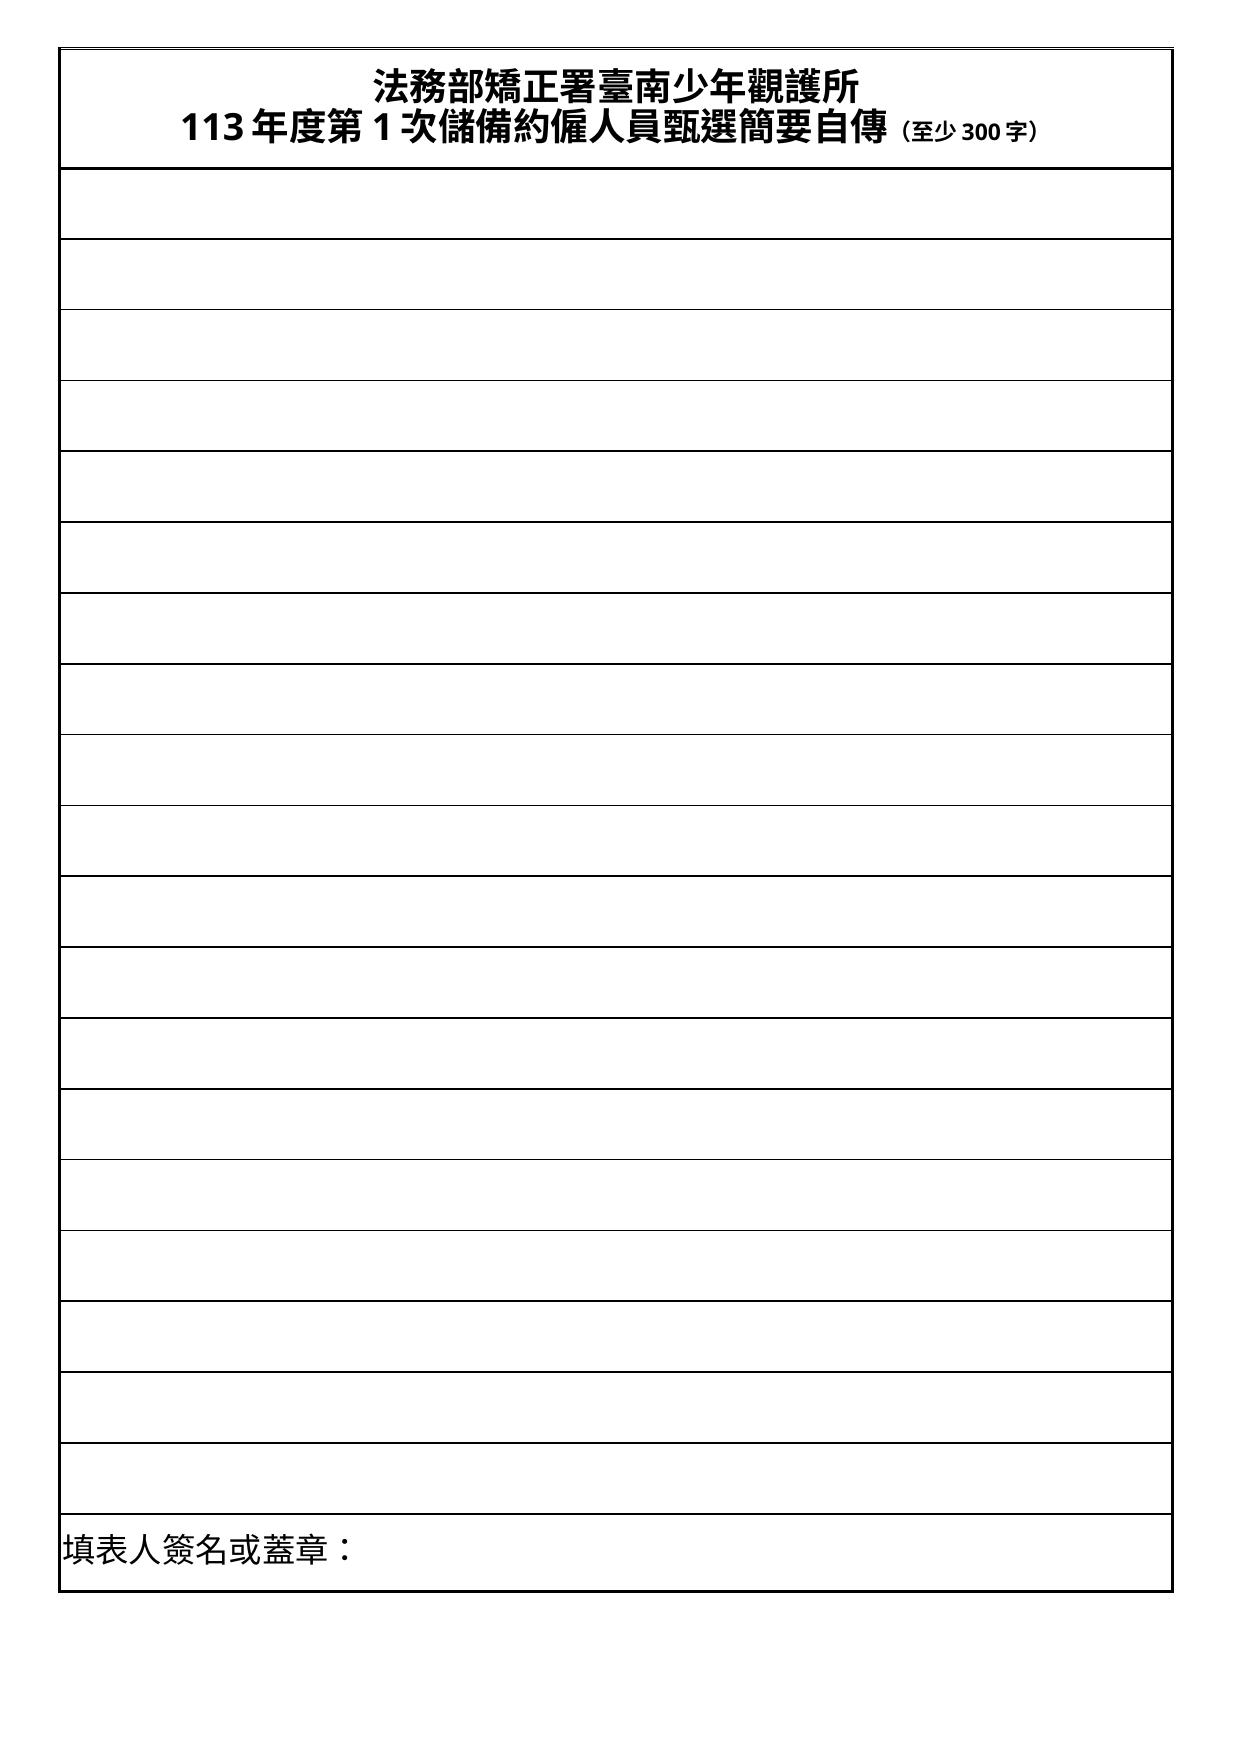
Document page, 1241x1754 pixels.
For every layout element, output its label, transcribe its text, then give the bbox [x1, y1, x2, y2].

table_cell [61, 1302, 1171, 1371]
table_cell [1174, 450, 1181, 521]
table_cell [1174, 946, 1181, 1017]
table_cell [61, 735, 1171, 804]
table_cell [61, 1444, 1171, 1513]
table_cell [61, 806, 1171, 875]
table_cell [61, 594, 1171, 663]
table_cell [1174, 238, 1181, 309]
table_cell [1172, 47, 1181, 167]
table_cell [1174, 1513, 1181, 1590]
table_cell 填表人簽名或蓋章： [61, 1515, 1171, 1590]
table_cell [1174, 1442, 1181, 1513]
table_cell [61, 523, 1171, 592]
table_cell [61, 170, 1171, 238]
table_cell [1174, 1300, 1181, 1371]
table_cell [1174, 875, 1181, 946]
table_cell [1174, 734, 1181, 804]
table_cell [1174, 1017, 1181, 1088]
table_cell [61, 1231, 1171, 1300]
table_cell [61, 1160, 1171, 1229]
table_cell 法務部矯正署臺南少年觀護所 113年度第1次儲備約僱人員甄選簡要自傳（至少300字） [61, 50, 1171, 167]
table_cell [61, 665, 1171, 734]
table_cell [61, 948, 1171, 1017]
table_cell [61, 1373, 1171, 1442]
table_cell [1174, 663, 1181, 734]
table_cell [61, 1019, 1171, 1088]
table_cell [61, 1090, 1171, 1159]
table_cell [1174, 167, 1181, 238]
table_cell [1174, 1230, 1181, 1300]
table_cell [61, 381, 1171, 450]
table_cell [1174, 805, 1181, 875]
table_cell [1174, 380, 1181, 450]
table_cell [1174, 1371, 1181, 1442]
table_cell [1174, 521, 1181, 592]
table_cell [1174, 309, 1181, 379]
table_cell [61, 877, 1171, 946]
table_cell [1174, 1088, 1181, 1159]
table_cell [1174, 592, 1181, 663]
table_cell [61, 240, 1171, 309]
table_cell [61, 452, 1171, 521]
table_cell [61, 310, 1171, 379]
table_cell [1174, 1159, 1181, 1229]
